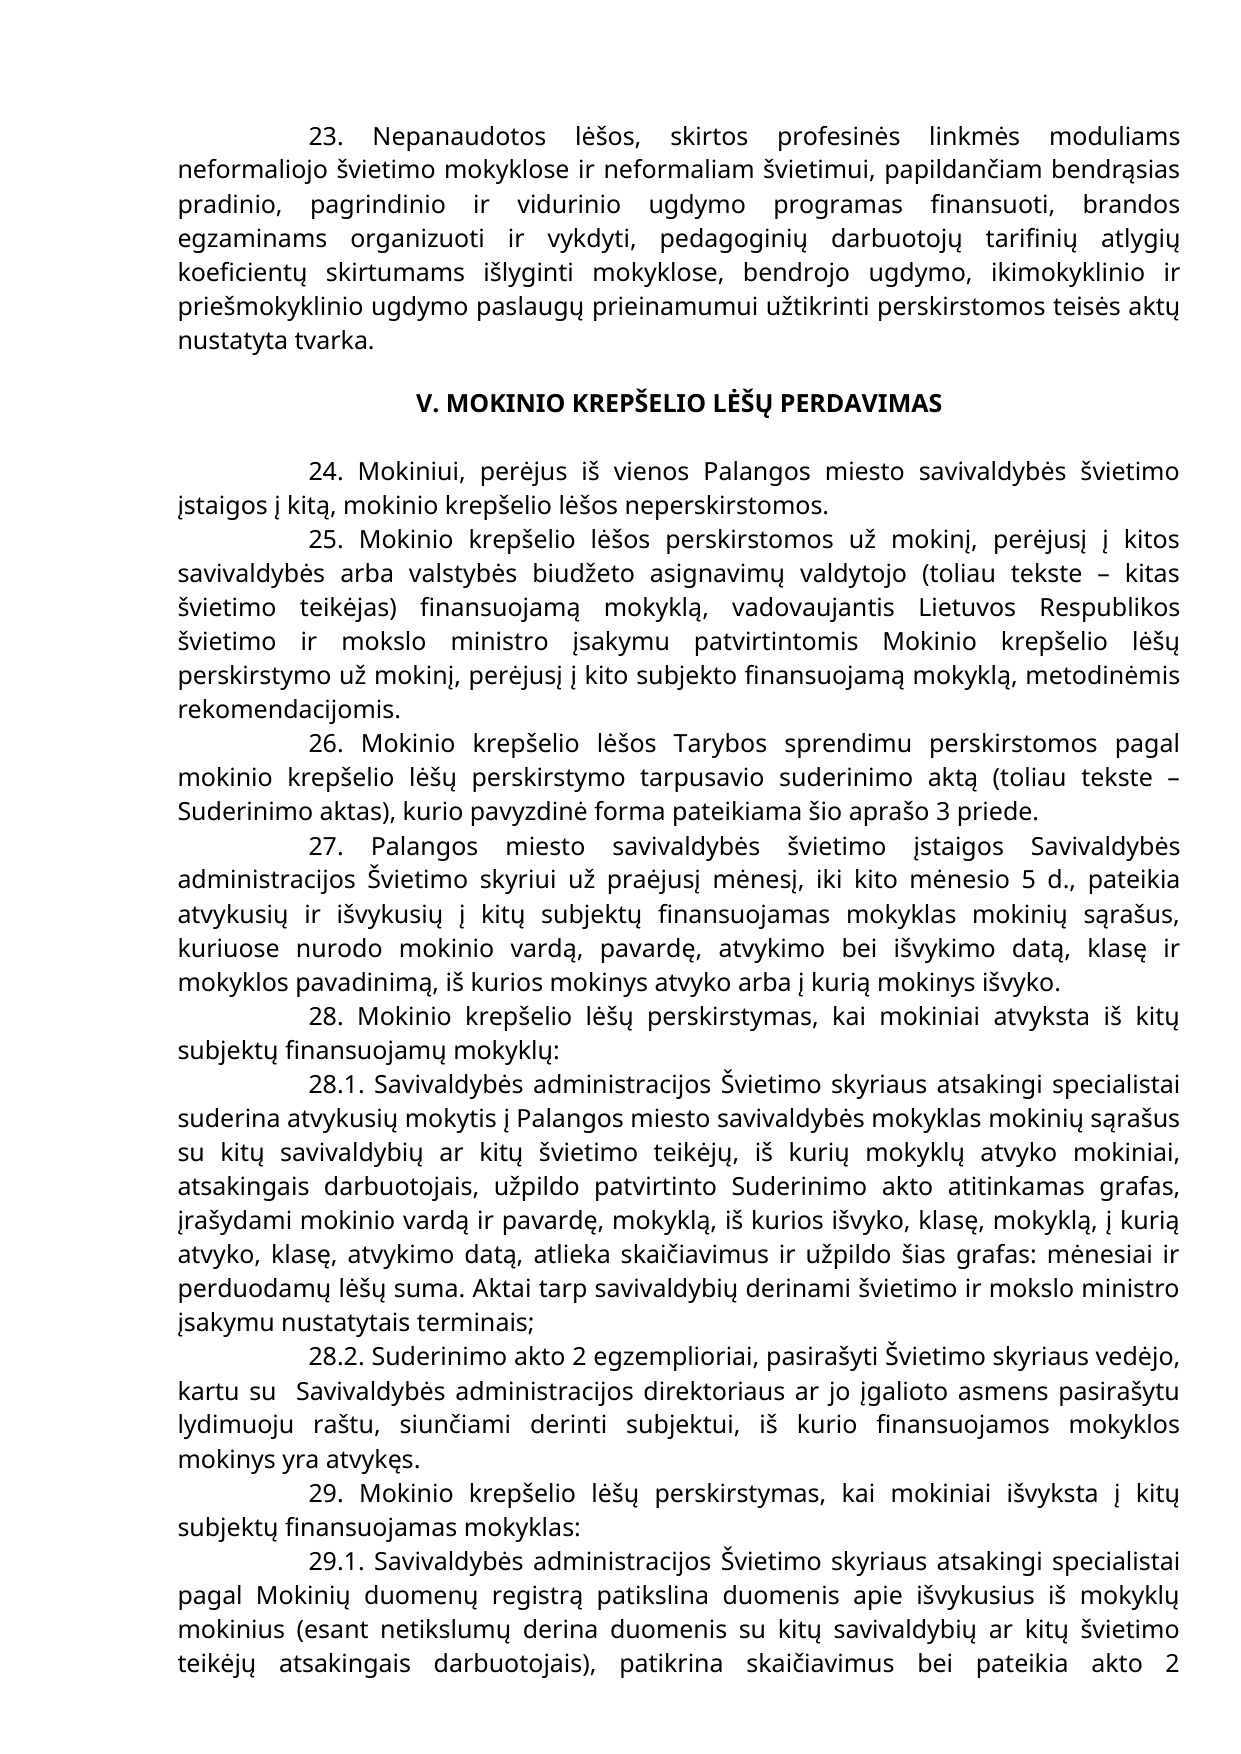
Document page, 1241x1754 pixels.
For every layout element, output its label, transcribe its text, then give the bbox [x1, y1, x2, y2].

text 28.2. Suderinimo akto 2 egzemplioriai, pasirašyti Švietimo skyriaus vedėjo, kartu su Savivaldybės administracijos direktoriaus ar jo įgalioto asmens pasirašytu lydimuoju raštu, siunčiami derinti subjektui, iš kurio finansuojamos mokyklos mokinys yra atvykęs. [177, 1339, 1181, 1475]
text 23. Nepanaudotos lėšos, skirtos profesinės linkmės moduliams neformaliojo švietimo mokyklose ir neformaliam švietimui, papildančiam bendrąsias pradinio, pagrindinio ir vidurinio ugdymo programas finansuoti, brandos egzaminams organizuoti ir vykdyti, pedagoginių darbuotojų tarifinių atlygių koeficientų skirtumams išlyginti mokyklose, bendrojo ugdymo, ikimokyklinio ir priešmokyklinio ugdymo paslaugų prieinamumui užtikrinti perskirstomos teisės aktų nustatyta tvarka. [177, 118, 1181, 357]
text 28.1. Savivaldybės administracijos Švietimo skyriaus atsakingi specialistai suderina atvykusių mokytis į Palangos miesto savivaldybės mokyklas mokinių sąrašus su kitų savivaldybių ar kitų švietimo teikėjų, iš kurių mokyklų atvyko mokiniai, atsakingais darbuotojais, užpildo patvirtinto Suderinimo akto atitinkamas grafas, įrašydami mokinio vardą ir pavardę, mokyklą, iš kurios išvyko, klasę, mokyklą, į kurią atvyko, klasę, atvykimo datą, atlieka skaičiavimus ir užpildo šias grafas: mėnesiai ir perduodamų lėšų suma. Aktai tarp savivaldybių derinami švietimo ir mokslo ministro įsakymu nustatytais terminais; [177, 1067, 1181, 1339]
text 27. Palangos miesto savivaldybės švietimo įstaigos Savivaldybės administracijos Švietimo skyriui už praėjusį mėnesį, iki kito mėnesio 5 d., pateikia atvykusių ir išvykusių į kitų subjektų finansuojamas mokyklas mokinių sąrašus, kuriuose nurodo mokinio vardą, pavardę, atvykimo bei išvykimo datą, klasę ir mokyklos pavadinimą, iš kurios mokinys atvyko arba į kurią mokinys išvyko. [177, 828, 1181, 998]
text 28. Mokinio krepšelio lėšų perskirstymas, kai mokiniai atvyksta iš kitų subjektų finansuojamų mokyklų: [177, 998, 1181, 1067]
text 29. Mokinio krepšelio lėšų perskirstymas, kai mokiniai išvyksta į kitų subjektų finansuojamas mokyklas: [177, 1475, 1181, 1543]
text 26. Mokinio krepšelio lėšos Tarybos sprendimu perskirstomos pagal mokinio krepšelio lėšų perskirstymo tarpusavio suderinimo aktą (toliau tekste – Suderinimo aktas), kurio pavyzdinė forma pateikiama šio aprašo 3 priede. [177, 726, 1181, 828]
text 29.1. Savivaldybės administracijos Švietimo skyriaus atsakingi specialistai pagal Mokinių duomenų registrą patikslina duomenis apie išvykusius iš mokyklų mokinius (esant netikslumų derina duomenis su kitų savivaldybių ar kitų švietimo teikėjų atsakingais darbuotojais), patikrina skaičiavimus bei pateikia akto 2 [177, 1543, 1181, 1680]
text 25. Mokinio krepšelio lėšos perskirstomos už mokinį, perėjusį į kitos savivaldybės arba valstybės biudžeto asignavimų valdytojo (toliau tekste – kitas švietimo teikėjas) finansuojamą mokyklą, vadovaujantis Lietuvos Respublikos švietimo ir mokslo ministro įsakymu patvirtintomis Mokinio krepšelio lėšų perskirstymo už mokinį, perėjusį į kito subjekto finansuojamą mokyklą, metodinėmis rekomendacijomis. [177, 522, 1181, 726]
text V. MOKINIO KREPŠELIO LĖŠŲ PERDAVIMAS [177, 385, 1181, 419]
text 24. Mokiniui, perėjus iš vienos Palangos miesto savivaldybės švietimo įstaigos į kitą, mokinio krepšelio lėšos neperskirstomos. [177, 453, 1181, 522]
